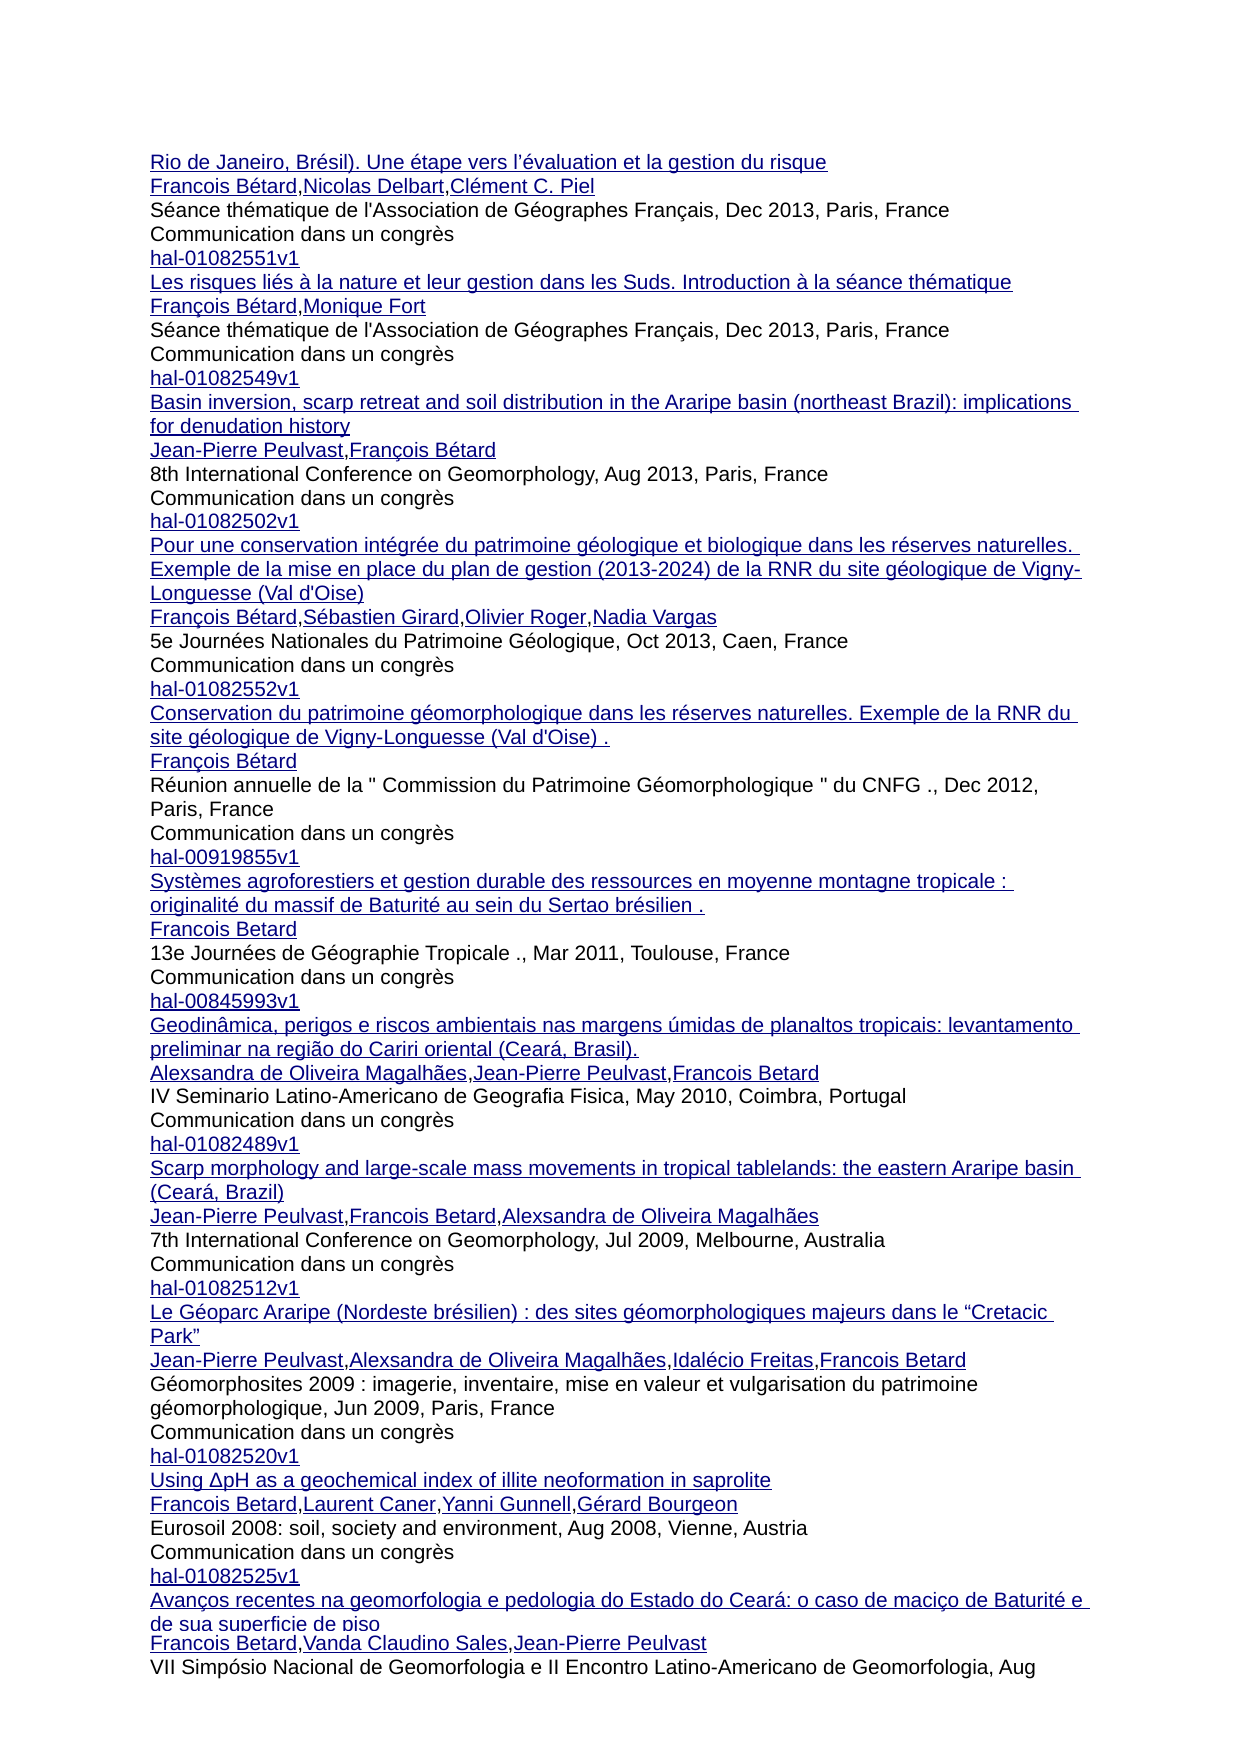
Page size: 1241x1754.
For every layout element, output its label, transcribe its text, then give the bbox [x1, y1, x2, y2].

table_cell Using ΔpH as a geochemical index of illite neoformation in saprolite Francois Betard,Laurent Caner,Yanni Gunnell,Gérard Bourgeon Eurosoil 2008: soil, society and environment, Aug 2008, Vienne, Austria Communication dans un congrès hal-01082525v1 [150, 1468, 1090, 1587]
table_cell de sua superficie de piso Francois Betard,Vanda Claudino Sales,Jean-Pierre Peulvast VII Simpósio Nacional de Geomorfologia e II Encontro Latino-Americano de Geomorfologia, Aug [150, 1609, 1090, 1679]
table_cell Pour une conservation intégrée du patrimoine géologique et biologique dans les réserves naturelles. Exemple de la mise en place du plan de gestion (2013-2024) de la RNR du site géologique de Vigny-Longuesse (Val d'Oise) François Bétard,Sébastien Girard,Olivier Roger,Nadia Vargas 5e Journées Nationales du Patrimoine Géologique, Oct 2013, Caen, France Communication dans un congrès hal-01082552v1 [150, 533, 1090, 701]
table_cell Le Géoparc Araripe (Nordeste brésilien) : des sites géomorphologiques majeurs dans le “Cretacic Park” Jean-Pierre Peulvast,Alexsandra de Oliveira Magalhães,Idalécio Freitas,Francois Betard Géomorphosites 2009 : imagerie, inventaire, mise en valeur et vulgarisation du patrimoine géomorphologique, Jun 2009, Paris, France Communication dans un congrès hal-01082520v1 [150, 1300, 1090, 1468]
table_cell Geodinâmica, perigos e riscos ambientais nas margens úmidas de planaltos tropicais: levantamento preliminar na região do Cariri oriental (Ceará, Brasil). Alexsandra de Oliveira Magalhães,Jean-Pierre Peulvast,Francois Betard IV Seminario Latino-Americano de Geografia Fisica, May 2010, Coimbra, Portugal Communication dans un congrès hal-01082489v1 [150, 1013, 1090, 1156]
table_cell Scarp morphology and large-scale mass movements in tropical tablelands: the eastern Araripe basin (Ceará, Brazil) Jean-Pierre Peulvast,Francois Betard,Alexsandra de Oliveira Magalhães 7th International Conference on Geomorphology, Jul 2009, Melbourne, Australia Communication dans un congrès hal-01082512v1 [150, 1156, 1090, 1300]
table_cell Cartographie de la susceptibilité aux glissements de terrain dans la région de Nova Friburgo (Etat de Rio de Janeiro, Brésil). Une étape vers l’évaluation et la gestion du risque Francois Bétard,Nicolas Delbart,Clément C. Piel Séance thématique de l'Association de Géographes Français, Dec 2013, Paris, France Communication dans un congrès hal-01082551v1 [150, 150, 1090, 270]
table_cell Les risques liés à la nature et leur gestion dans les Suds. Introduction à la séance thématique François Bétard,Monique Fort Séance thématique de l'Association de Géographes Français, Dec 2013, Paris, France Communication dans un congrès hal-01082549v1 [150, 270, 1090, 389]
table_cell Basin inversion, scarp retreat and soil distribution in the Araripe basin (northeast Brazil): implications for denudation history Jean-Pierre Peulvast,François Bétard 8th International Conference on Geomorphology, Aug 2013, Paris, France Communication dans un congrès hal-01082502v1 [150, 390, 1090, 533]
table_cell Systèmes agroforestiers et gestion durable des ressources en moyenne montagne tropicale : originalité du massif de Baturité au sein du Sertao brésilien . Francois Betard 13e Journées de Géographie Tropicale ., Mar 2011, Toulouse, France Communication dans un congrès hal-00845993v1 [150, 869, 1090, 1012]
table_cell Conservation du patrimoine géomorphologique dans les réserves naturelles. Exemple de la RNR du site géologique de Vigny-Longuesse (Val d'Oise) . François Bétard Réunion annuelle de la " Commission du Patrimoine Géomorphologique " du CNFG ., Dec 2012, Paris, France Communication dans un congrès hal-00919855v1 [150, 701, 1090, 869]
table_cell Avanços recentes na geomorfologia e pedologia do Estado do Ceará: o caso de maciço de Baturité e [150, 1588, 1090, 1608]
